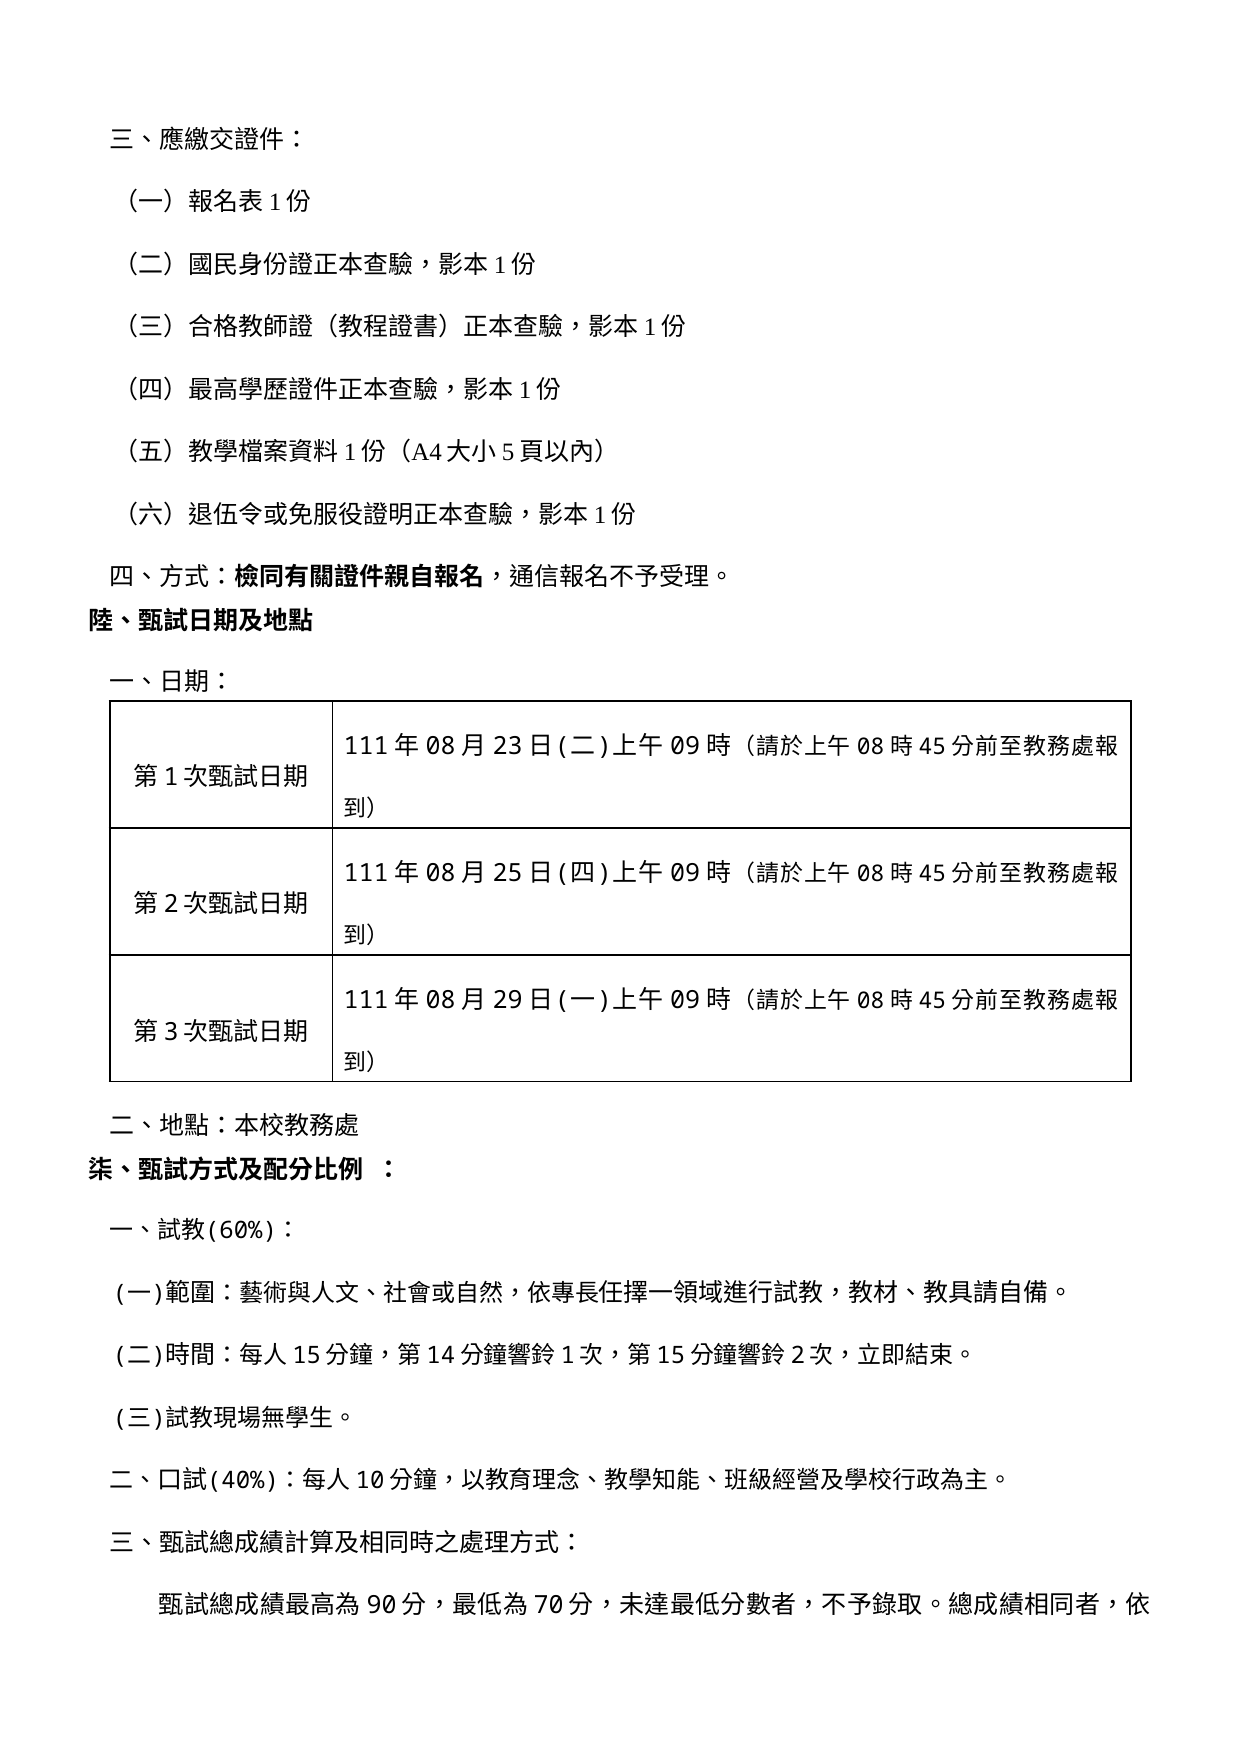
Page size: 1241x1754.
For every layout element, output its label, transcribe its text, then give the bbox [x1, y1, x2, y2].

text （四）最高學歷證件正本查驗，影本1份 [114, 346, 1152, 408]
text （五）教學檔案資料1份（A4大小5頁以內） [114, 408, 1152, 471]
text (一)範圍：藝術與人文、社會或自然，依專長任擇一領域進行試教，教材、教具請自備。 [89, 1249, 1152, 1311]
text 甄試總成績最高為90分，最低為70分，未達最低分數者，不予錄取。總成績相同者，依 [159, 1561, 1152, 1624]
table_cell 第3次甄試日期 [111, 956, 332, 1081]
text 二、口試(40%)：每人10分鐘，以教育理念、教學知能、班級經營及學校行政為主。 [109, 1436, 1152, 1499]
table_header 第1次甄試日期 [111, 702, 332, 827]
text 三、應繳交證件： [109, 96, 1152, 158]
table_cell 111年08月25日(四)上午09時（請於上午08時45分前至教務處報到） [333, 829, 1130, 954]
text (三)試教現場無學生。 [89, 1374, 1152, 1436]
text （一）報名表1份 [114, 158, 1152, 221]
text （二）國民身份證正本查驗，影本1份 [114, 221, 1152, 283]
text (二)時間：每人15分鐘，第14分鐘響鈴1次，第15分鐘響鈴2次，立即結束。 [89, 1311, 1152, 1374]
table_cell 第2次甄試日期 [111, 829, 332, 954]
text （三）合格教師證（教程證書）正本查驗，影本1份 [114, 283, 1152, 346]
text 一、試教(60%)： [109, 1186, 1152, 1249]
text 陸、甄試日期及地點 [89, 596, 1152, 637]
text 三、甄試總成績計算及相同時之處理方式： [109, 1499, 1152, 1561]
text 四、方式：檢同有關證件親自報名，通信報名不予受理。 [109, 533, 1152, 596]
text 柒、甄試方式及配分比例 ： [89, 1145, 1152, 1186]
text 二、地點：本校教務處 [109, 1082, 1152, 1145]
text 一、日期： [109, 637, 1152, 700]
table_header 111年08月23日(二)上午09時（請於上午08時45分前至教務處報到） [333, 702, 1130, 827]
table_cell 111年08月29日(一)上午09時（請於上午08時45分前至教務處報到） [333, 956, 1130, 1081]
text （六）退伍令或免服役證明正本查驗，影本1份 [114, 471, 1152, 533]
